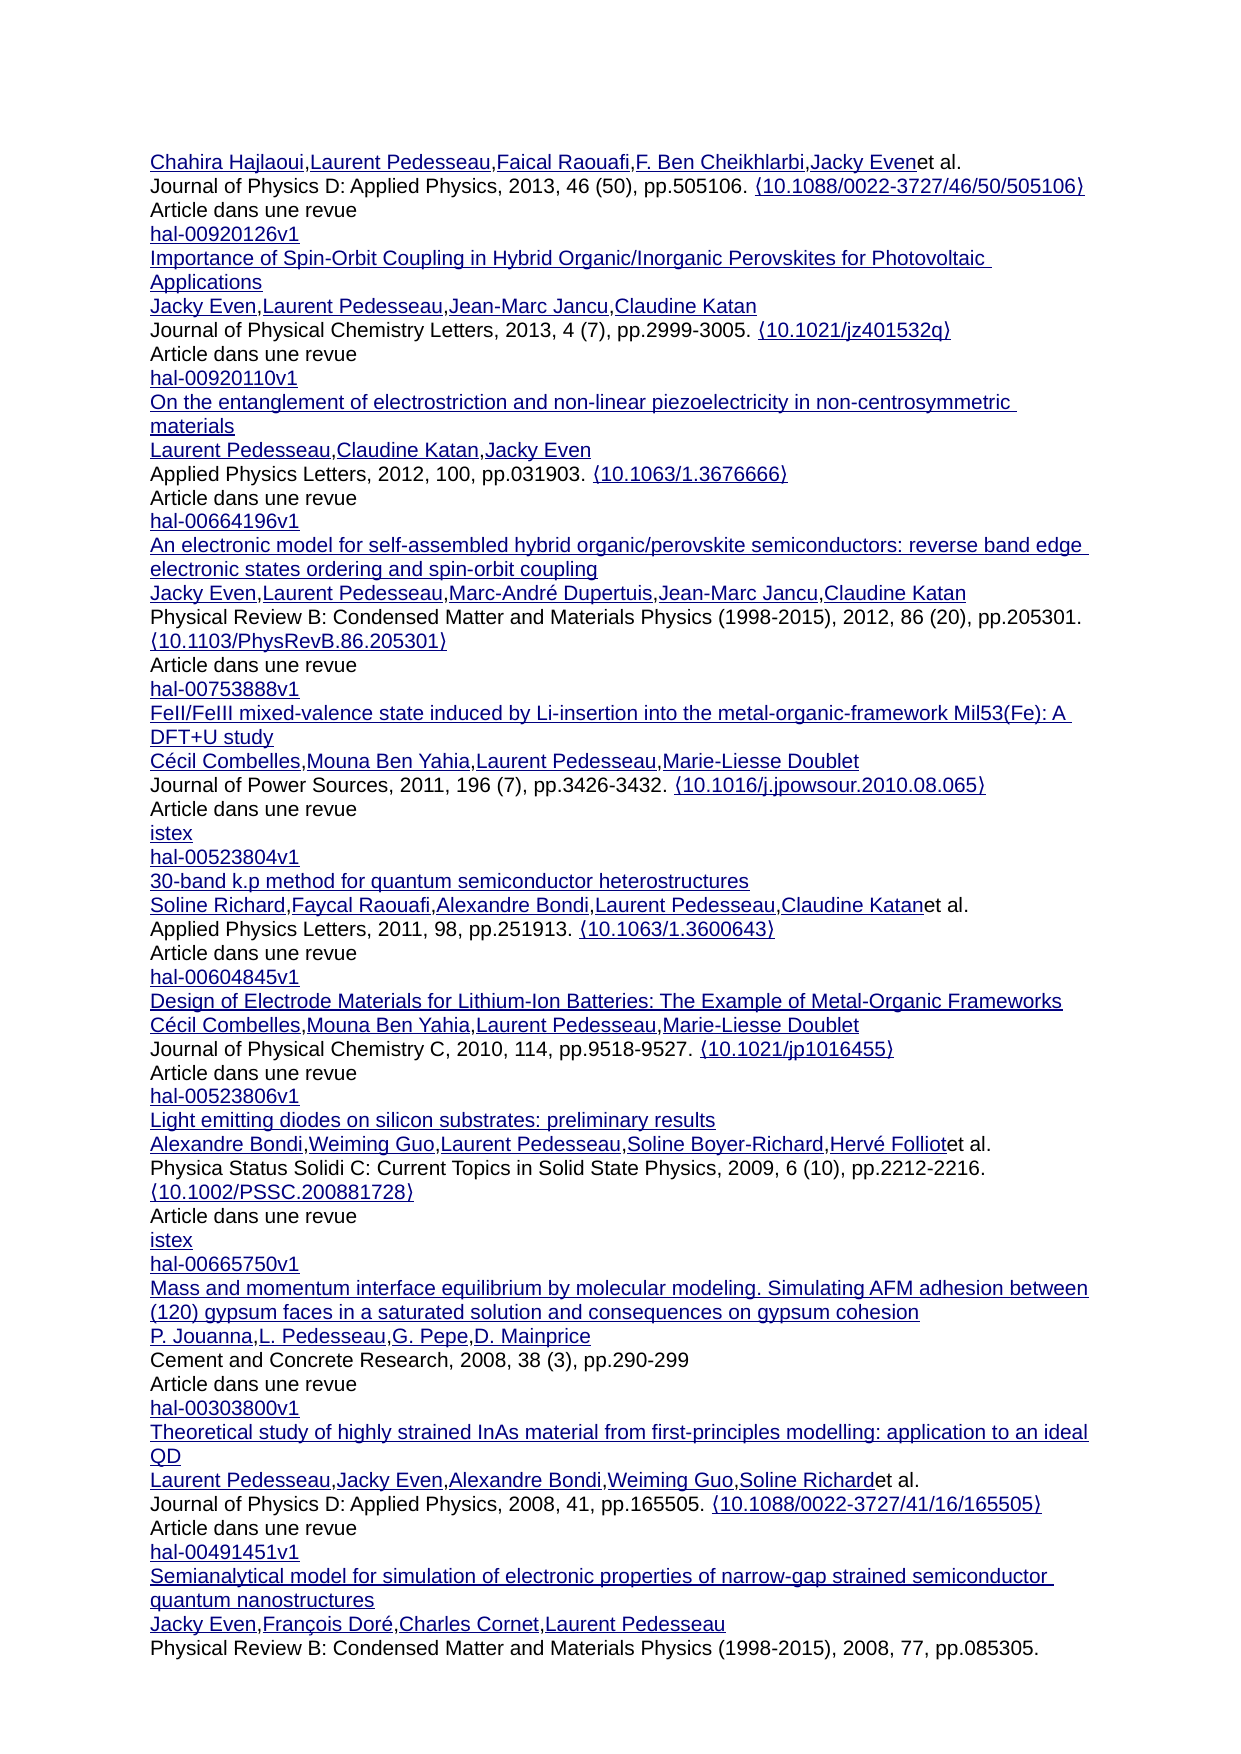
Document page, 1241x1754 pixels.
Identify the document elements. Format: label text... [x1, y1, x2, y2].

table_cell Theoretical study of highly strained InAs material from first-principles modelling: application to an ideal QD Laurent Pedesseau,Jacky Even,Alexandre Bondi,Weiming Guo,Soline Richardet al. Journal of Physics D: Applied Physics, 2008, 41, pp.165505. ⟨10.1088/0022-3727/41/16/165505⟩ Article dans une revue hal-00491451v1 [150, 1420, 1090, 1563]
table_cell Importance of Spin-Orbit Coupling in Hybrid Organic/Inorganic Perovskites for Photovoltaic Applications Jacky Even,Laurent Pedesseau,Jean-Marc Jancu,Claudine Katan Journal of Physical Chemistry Letters, 2013, 4 (7), pp.2999-3005. ⟨10.1021/jz401532q⟩ Article dans une revue hal-00920110v1 [150, 246, 1090, 389]
table_cell An electronic model for self-assembled hybrid organic/perovskite semiconductors: reverse band edge electronic states ordering and spin-orbit coupling Jacky Even,Laurent Pedesseau,Marc-André Dupertuis,Jean-Marc Jancu,Claudine Katan Physical Review B: Condensed Matter and Materials Physics (1998-2015), 2012, 86 (20), pp.205301. ⟨10.1103/PhysRevB.86.205301⟩ Article dans une revue hal-00753888v1 [150, 533, 1090, 701]
table_cell On the entanglement of electrostriction and non-linear piezoelectricity in non-centrosymmetric materials Laurent Pedesseau,Claudine Katan,Jacky Even Applied Physics Letters, 2012, 100, pp.031903. ⟨10.1063/1.3676666⟩ Article dans une revue hal-00664196v1 [150, 390, 1090, 533]
table_cell Mass and momentum interface equilibrium by molecular modeling. Simulating AFM adhesion between (120) gypsum faces in a saturated solution and consequences on gypsum cohesion P. Jouanna,L. Pedesseau,G. Pepe,D. Mainprice Cement and Concrete Research, 2008, 38 (3), pp.290-299 Article dans une revue hal-00303800v1 [150, 1276, 1090, 1420]
table_cell Semianalytical model for simulation of electronic properties of narrow-gap strained semiconductor quantum nanostructures Jacky Even,François Doré,Charles Cornet,Laurent Pedesseau Physical Review B: Condensed Matter and Materials Physics (1998-2015), 2008, 77, pp.085305. [150, 1564, 1090, 1659]
table_cell Light emitting diodes on silicon substrates: preliminary results Alexandre Bondi,Weiming Guo,Laurent Pedesseau,Soline Boyer-Richard,Hervé Folliotet al. Physica Status Solidi C: Current Topics in Solid State Physics, 2009, 6 (10), pp.2212-2216. ⟨10.1002/PSSC.200881728⟩ Article dans une revue istex hal-00665750v1 [150, 1108, 1090, 1276]
table_cell FeII/FeIII mixed-valence state induced by Li-insertion into the metal-organic-framework Mil53(Fe): A DFT+U study Cécil Combelles,Mouna Ben Yahia,Laurent Pedesseau,Marie-Liesse Doublet Journal of Power Sources, 2011, 196 (7), pp.3426-3432. ⟨10.1016/j.jpowsour.2010.08.065⟩ Article dans une revue istex hal-00523804v1 [150, 701, 1090, 869]
table_cell Design of Electrode Materials for Lithium-Ion Batteries: The Example of Metal-Organic Frameworks Cécil Combelles,Mouna Ben Yahia,Laurent Pedesseau,Marie-Liesse Doublet Journal of Physical Chemistry C, 2010, 114, pp.9518-9527. ⟨10.1021/jp1016455⟩ Article dans une revue hal-00523806v1 [150, 989, 1090, 1108]
table_cell 30-band k.p method for quantum semiconductor heterostructures Soline Richard,Faycal Raouafi,Alexandre Bondi,Laurent Pedesseau,Claudine Katanet al. Applied Physics Letters, 2011, 98, pp.251913. ⟨10.1063/1.3600643⟩ Article dans une revue hal-00604845v1 [150, 869, 1090, 988]
table_cell Chahira Hajlaoui,Laurent Pedesseau,Faical Raouafi,F. Ben Cheikhlarbi,Jacky Evenet al. Journal of Physics D: Applied Physics, 2013, 46 (50), pp.505106. ⟨10.1088/0022-3727/46/50/505106⟩ Article dans une revue hal-00920126v1 [150, 150, 1090, 246]
